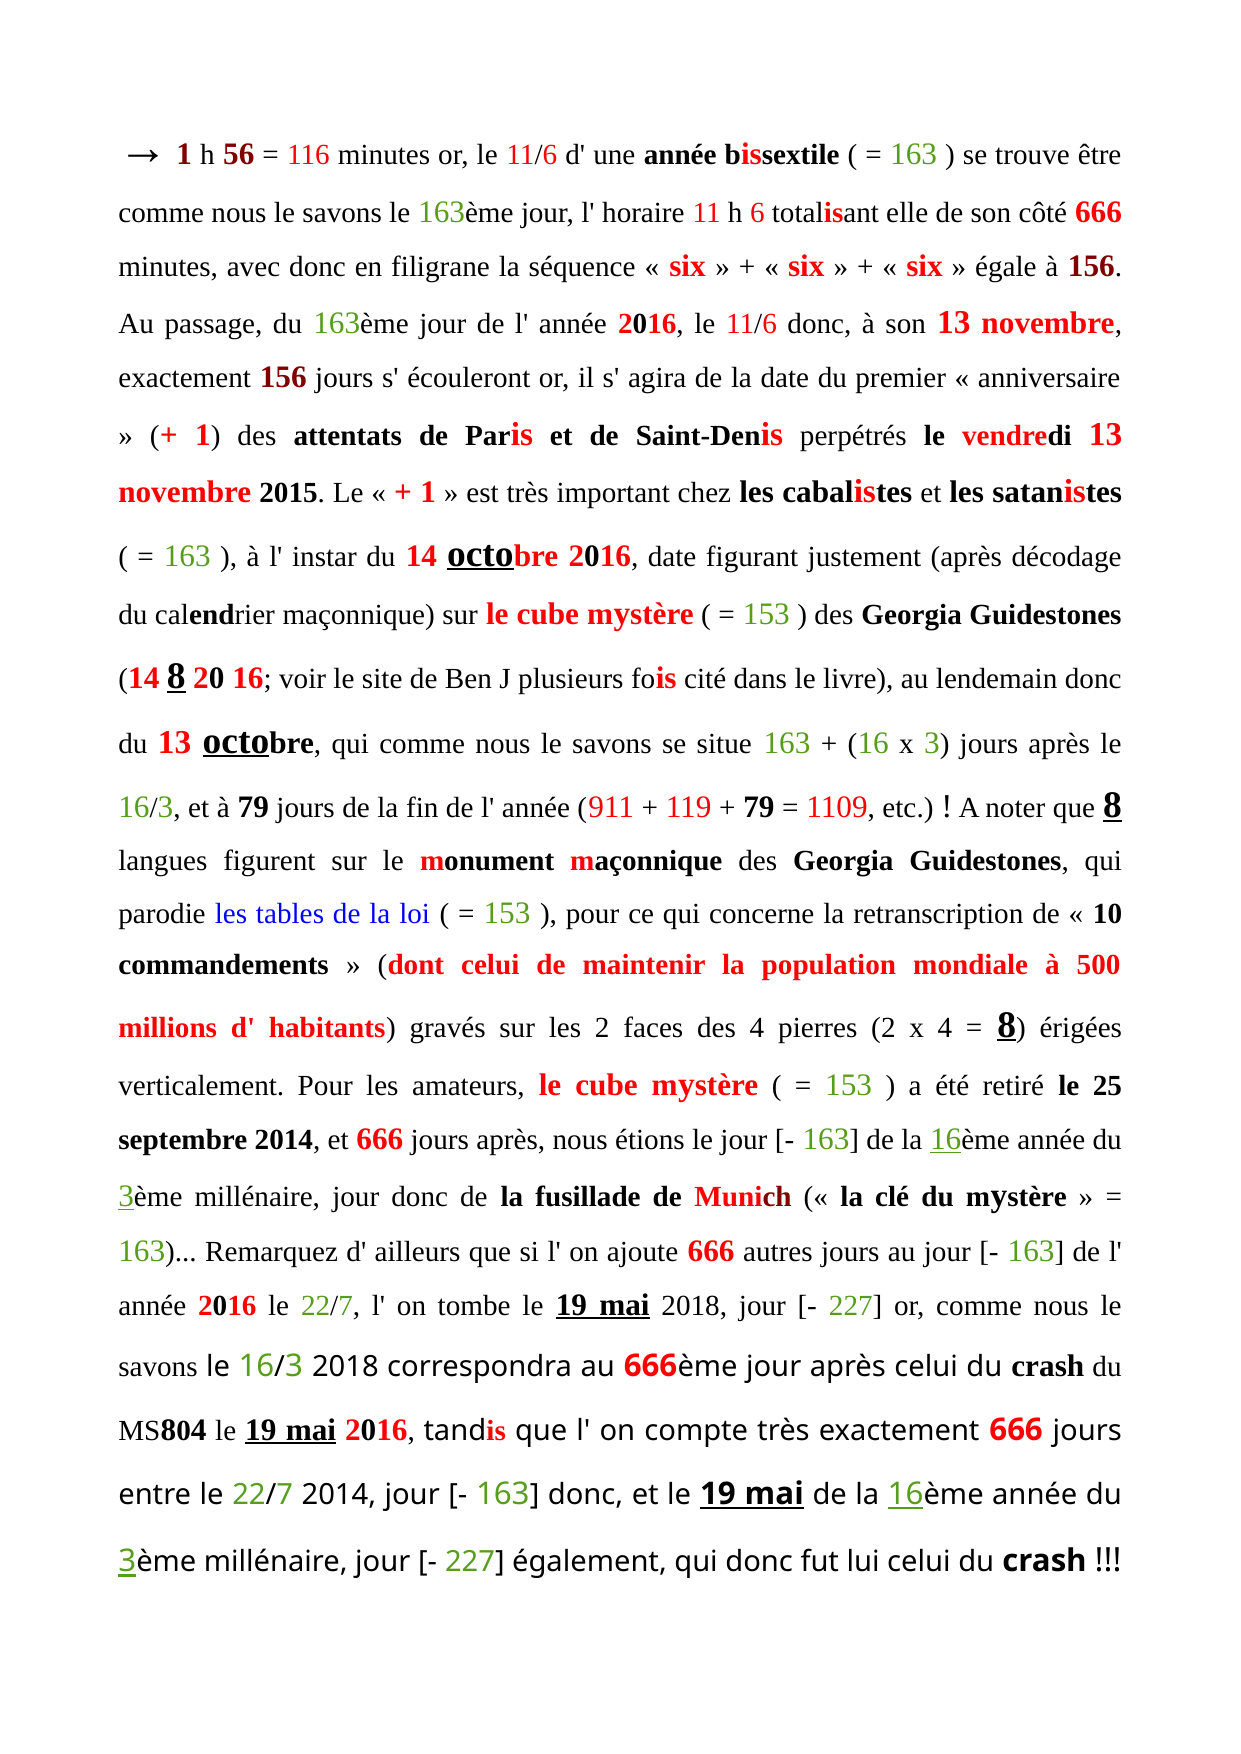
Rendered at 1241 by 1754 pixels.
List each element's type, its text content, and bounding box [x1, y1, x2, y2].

text → 1 h 56 = 116 minutes or, le 11/6 d' une année bissextile ( = 163 ) se trouve être comme nous le savons le 163ème jour, l' horaire 11 h 6 totalisant elle de son côté 666 minutes, avec donc en filigrane la séquence « six » + « six » + « six » égale à 156. Au passage, du 163ème jour de l' année 2016, le 11/6 donc, à son 13 novembre, exactement 156 jours s' écouleront or, il s' agira de la date du premier « anniversaire » (+ 1) des attentats de Paris et de Saint-Denis perpétrés le vendredi 13 novembre 2015. Le « + 1 » est très important chez les cabalistes et les satanistes ( = 163 ), à l' instar du 14 octobre 2016, date figurant justement (après décodage du calendrier maçonnique) sur le cube mystère ( = 153 ) des Georgia Guidestones (14 8 20 16; voir le site de Ben J plusieurs fois cité dans le livre), au lendemain donc du 13 octobre, qui comme nous le savons se situe 163 + (16 x 3) jours après le 16/3, et à 79 jours de la fin de l' année (911 + 119 + 79 = 1109, etc.) ! A noter que 8 langues figurent sur le monument maçonnique des Georgia Guidestones, qui parodie les tables de la loi ( = 153 ), pour ce qui concerne la retranscription de « 10 commandements » (dont celui de maintenir la population mondiale à 500 millions d' habitants) gravés sur les 2 faces des 4 pierres (2 x 4 = 8) érigées verticalement. Pour les amateurs, le cube mystère ( = 153 ) a été retiré le 25 septembre 2014, et 666 jours après, nous étions le jour [- 163] de la 16ème année du 3ème millénaire, jour donc de la fusillade de Munich (« la clé du mystère » = 163)... Remarquez d' ailleurs que si l' on ajoute 666 autres jours au jour [- 163] de l' année 2016 le 22/7, l' on tombe le 19 mai 2018, jour [- 227] or, comme nous le savons le 16/3 2018 correspondra au 666ème jour après celui du crash du MS804 le 19 mai 2016, tandis que l' on compte très exactement 666 jours entre le 22/7 2014, jour [- 163] donc, et le 19 mai de la 16ème année du 3ème millénaire, jour [- 227] également, qui donc fut lui celui du crash !!! [118, 118, 1122, 1581]
